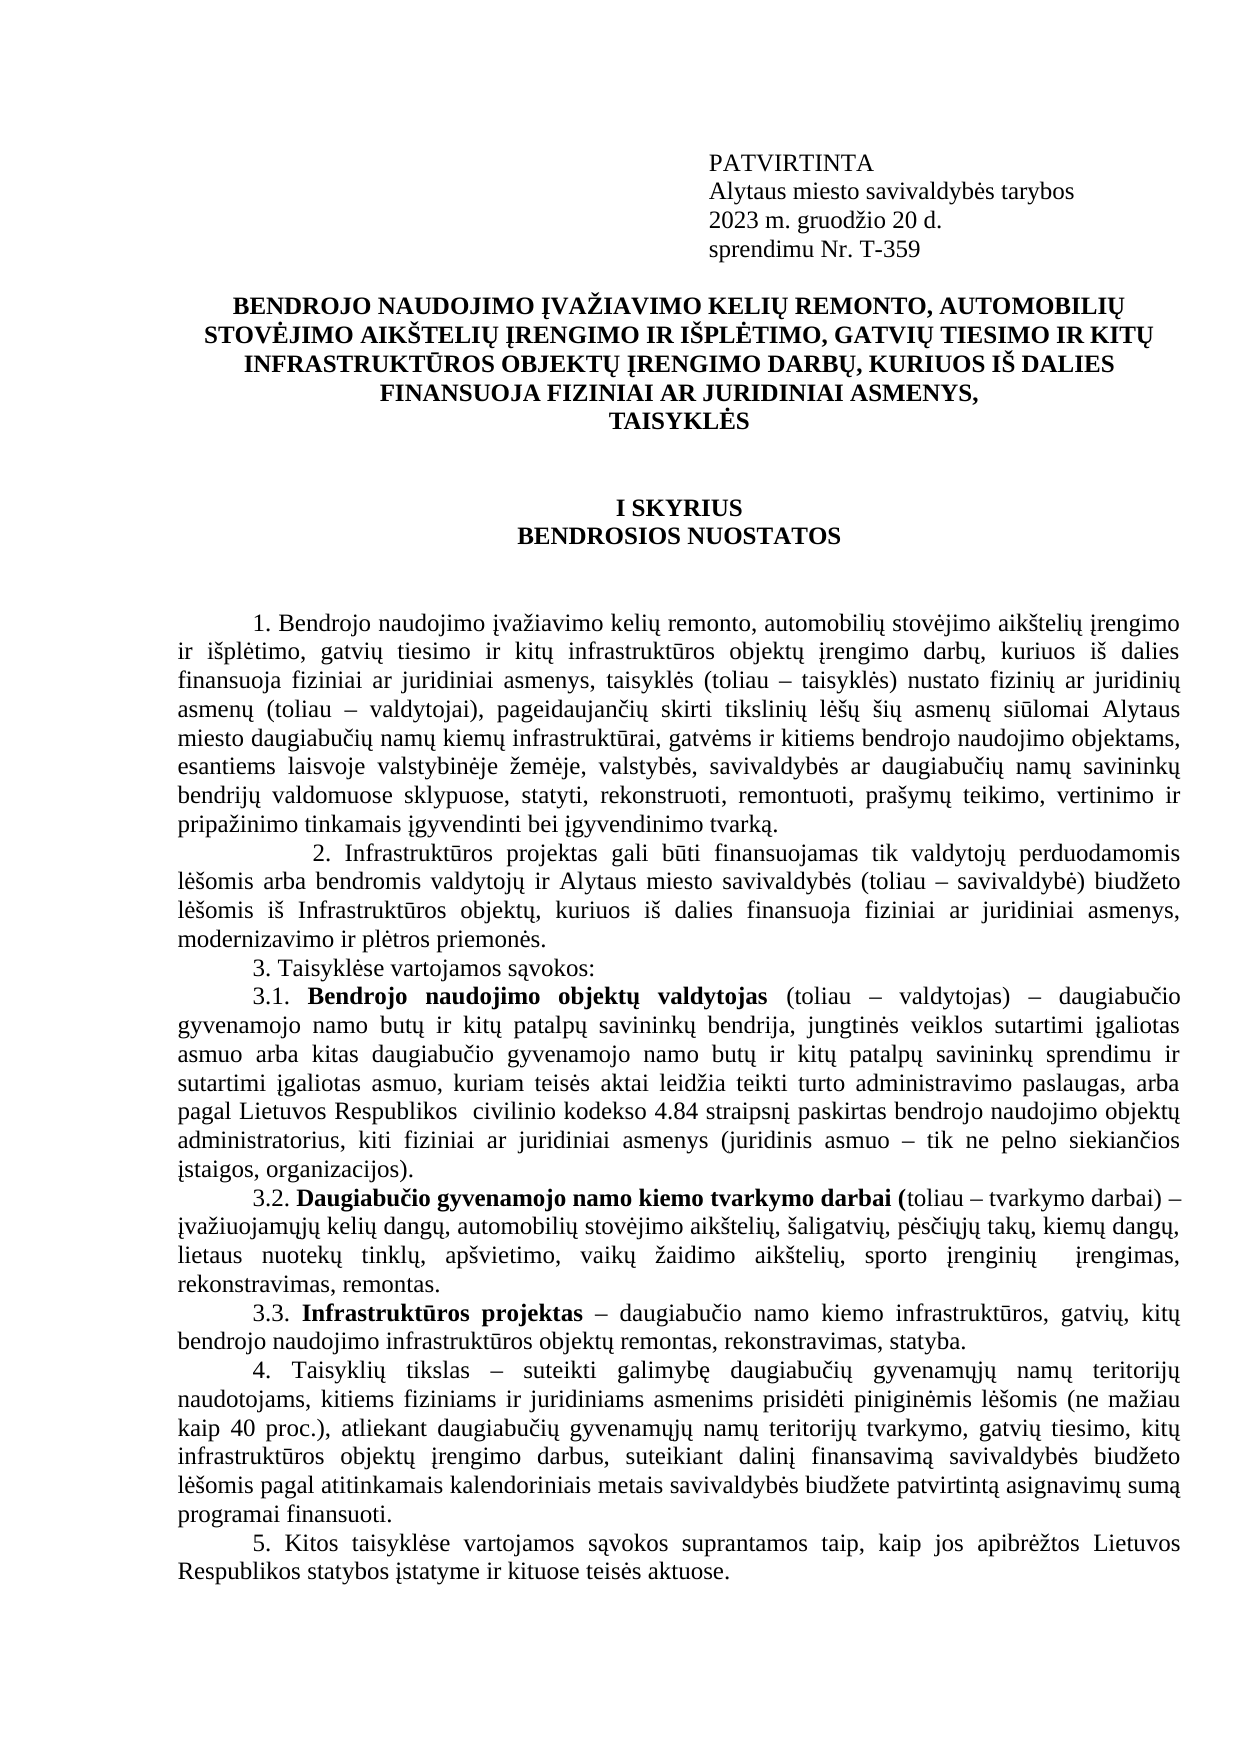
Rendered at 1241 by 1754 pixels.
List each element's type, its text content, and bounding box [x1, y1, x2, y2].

text 3.1. Bendrojo naudojimo objektų valdytojas (toliau – valdytojas) – daugiabučio gyvenamojo namo butų ir kitų patalpų savininkų bendrija, jungtinės veiklos sutartimi įgaliotas asmuo arba kitas daugiabučio gyvenamojo namo butų ir kitų patalpų savininkų sprendimu ir sutartimi įgaliotas asmuo, kuriam teisės aktai leidžia teikti turto administravimo paslaugas, arba pagal Lietuvos Respublikos civilinio kodekso 4.84 straipsnį paskirtas bendrojo naudojimo objektų administratorius, kiti fiziniai ar juridiniai asmenys (juridinis asmuo – tik ne pelno siekiančios įstaigos, organizacijos). [177, 981, 1181, 1183]
text BENDROJO NAUDOJIMO ĮVAŽIAVIMO KELIŲ REMONTO, AUTOMOBILIŲ [177, 291, 1181, 320]
text 3.2. Daugiabučio gyvenamojo namo kiemo tvarkymo darbai (toliau – tvarkymo darbai) – įvažiuojamųjų kelių dangų, automobilių stovėjimo aikštelių, šaligatvių, pėsčiųjų takų, kiemų dangų, lietaus nuotekų tinklų, apšvietimo, vaikų žaidimo aikštelių, sporto įrenginių įrengimas, rekonstravimas, remontas. [177, 1183, 1181, 1298]
text sprendimu Nr. T-359 [177, 234, 1181, 263]
text 3. Taisyklėse vartojamos sąvokos: [177, 953, 1181, 981]
text TAISYKLĖS [177, 406, 1181, 435]
text 2. Infrastruktūros projektas gali būti finansuojamas tik valdytojų perduodamomis lėšomis arba bendromis valdytojų ir Alytaus miesto savivaldybės (toliau – savivaldybė) biudžeto lėšomis iš Infrastruktūros objektų, kuriuos iš dalies finansuoja fiziniai ar juridiniai asmenys, modernizavimo ir plėtros priemonės. [177, 838, 1181, 953]
text PATVIRTINTA [177, 148, 1181, 176]
text BENDROSIOS NUOSTATOS [177, 521, 1181, 550]
text Alytaus miesto savivaldybės tarybos [177, 176, 1181, 205]
text 5. Kitos taisyklėse vartojamos sąvokos suprantamos taip, kaip jos apibrėžtos Lietuvos Respublikos statybos įstatyme ir kituose teisės aktuose. [177, 1528, 1181, 1585]
text 2023 m. gruodžio 20 d. [177, 205, 1181, 234]
text 1. Bendrojo naudojimo įvažiavimo kelių remonto, automobilių stovėjimo aikštelių įrengimo ir išplėtimo, gatvių tiesimo ir kitų infrastruktūros objektų įrengimo darbų, kuriuos iš dalies finansuoja fiziniai ar juridiniai asmenys, taisyklės (toliau – taisyklės) nustato fizinių ar juridinių asmenų (toliau – valdytojai), pageidaujančių skirti tikslinių lėšų šių asmenų siūlomai Alytaus miesto daugiabučių namų kiemų infrastruktūrai, gatvėms ir kitiems bendrojo naudojimo objektams, esantiems laisvoje valstybinėje žemėje, valstybės, savivaldybės ar daugiabučių namų savininkų bendrijų valdomuose sklypuose, statyti, rekonstruoti, remontuoti, prašymų teikimo, vertinimo ir pripažinimo tinkamais įgyvendinti bei įgyvendinimo tvarką. [177, 608, 1181, 838]
text STOVĖJIMO AIKŠTELIŲ ĮRENGIMO IR IŠPLĖTIMO, GATVIŲ TIESIMO IR KITŲ INFRASTRUKTŪROS OBJEKTŲ ĮRENGIMO DARBŲ, KURIUOS IŠ DALIES FINANSUOJA FIZINIAI AR JURIDINIAI ASMENYS, [177, 320, 1181, 406]
text I SKYRIUS [177, 493, 1181, 521]
text 3.3. Infrastruktūros projektas – daugiabučio namo kiemo infrastruktūros, gatvių, kitų bendrojo naudojimo infrastruktūros objektų remontas, rekonstravimas, statyba. [177, 1298, 1181, 1355]
text 4. Taisyklių tikslas – suteikti galimybę daugiabučių gyvenamųjų namų teritorijų naudotojams, kitiems fiziniams ir juridiniams asmenims prisidėti piniginėmis lėšomis (ne mažiau kaip 40 proc.), atliekant daugiabučių gyvenamųjų namų teritorijų tvarkymo, gatvių tiesimo, kitų infrastruktūros objektų įrengimo darbus, suteikiant dalinį finansavimą savivaldybės biudžeto lėšomis pagal atitinkamais kalendoriniais metais savivaldybės biudžete patvirtintą asignavimų sumą programai finansuoti. [177, 1355, 1181, 1528]
